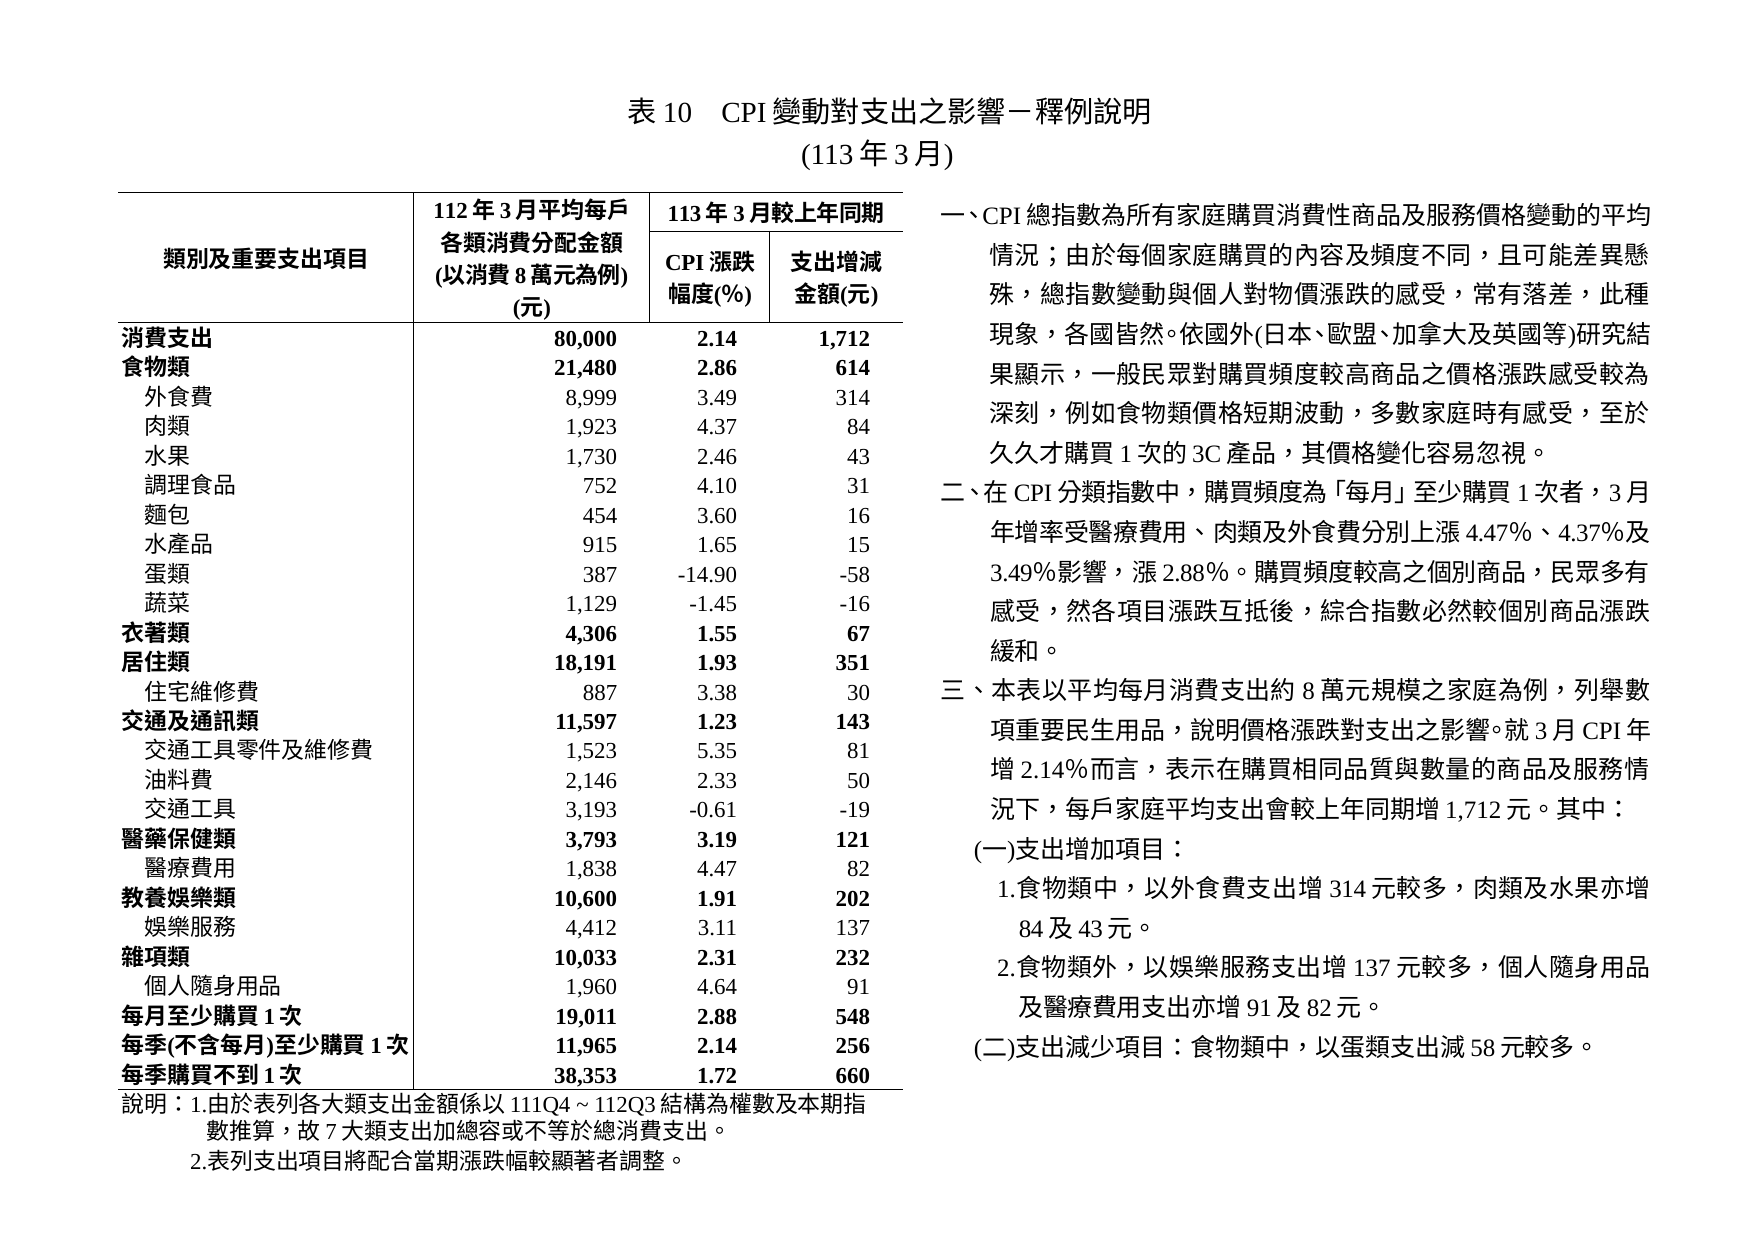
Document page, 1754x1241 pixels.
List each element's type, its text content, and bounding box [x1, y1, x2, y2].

table_cell CPI漲跌 幅度(％) [650, 232, 769, 322]
table_cell 38,353 [414, 1060, 650, 1089]
table_cell 1,923 [414, 411, 650, 441]
table_cell [903, 411, 931, 441]
table_cell 202 [770, 883, 903, 912]
table_cell 18,191 [414, 647, 650, 677]
table_cell 16 [770, 500, 903, 529]
table_header 一、CPI總指數為所有家庭購買消費性商品及服務價格變動的平均情況；由於每個家庭購買的內容及頻度不同，且可能差異懸殊，總指數變動與個人對物價漲跌的感受，常有落差，此種現象，各國皆然。依國外(日本、歐盟、加拿大及英國等)研究結果顯示，一般民眾對購買頻度較高商品之價格漲跌感受較為深刻，例如食物類價格短期波動，多數家庭時有感受，至於久久才購買1次的3C產品，其價格變化容易忽視。 二、在CPI分類指數中，購買頻度為「每月」至少購買1次者，3月年增率受醫療費用、肉類及外食費分別上漲4.47％、4.37％及3.49％影響，漲2.88％。購買頻度較高之個別商品，民眾多有感受，然各項目漲跌互抵後，綜合指數必然較個別商品漲跌緩和。 三、本表以平均每月消費支出約8萬元規模之家庭為例，列舉數項重要民生用品，說明價格漲跌對支出之影響。就3月CPI年增2.14％而言，表示在購買相同品質與數量的商品及服務情況下，每戶家庭平均支出會較上年同期增1,712元。其中： (一)支出增加項目： 1.食物類中，以外食費支出增314元較多，肉類及水果亦增84及43元。 2.食物類外，以娛樂服務支出增137元較多，個人隨身用品及醫療費用支出亦增91及82元。 (二)支出減少項目：食物類中，以蛋類支出減58元較多。 [931, 192, 1654, 1179]
table_cell 個人隨身用品 [118, 971, 413, 1001]
table_cell [903, 1089, 931, 1179]
table_cell 4,412 [414, 913, 650, 942]
table_cell 11,597 [414, 706, 650, 736]
table_cell 30 [770, 677, 903, 706]
table_cell 4.37 [650, 411, 770, 441]
table_cell [903, 231, 931, 322]
table_cell 314 [770, 382, 903, 411]
table_cell 衣著類 [118, 618, 413, 647]
table_cell 教養娛樂類 [118, 883, 413, 912]
table_cell [903, 470, 931, 500]
table_cell 消費支出 [118, 323, 413, 352]
table_cell [903, 559, 931, 588]
table_cell 2.14 [650, 323, 770, 352]
table_cell 3.60 [650, 500, 770, 529]
table_cell 娛樂服務 [118, 913, 413, 942]
table_cell 水果 [118, 441, 413, 470]
table_cell [903, 883, 931, 912]
table_cell -14.90 [650, 559, 770, 588]
table_cell [903, 647, 931, 677]
table_cell [903, 441, 931, 470]
table_cell -58 [770, 559, 903, 588]
table_cell 121 [770, 824, 903, 853]
text 表10 CPI變動對支出之影響－釋例說明 [114, 89, 1665, 131]
table_cell 醫藥保健類 [118, 824, 413, 853]
table_cell 1.23 [650, 706, 770, 736]
table_cell 調理食品 [118, 470, 413, 500]
table_cell [903, 353, 931, 382]
table_header [903, 192, 931, 231]
table_cell [903, 1001, 931, 1030]
table_cell 2.31 [650, 942, 770, 971]
table_cell 4.10 [650, 470, 770, 500]
table_header 類別及重要支出項目 [118, 193, 413, 322]
table_cell [903, 618, 931, 647]
table_cell 3,793 [414, 824, 650, 853]
table_cell 2.88 [650, 1001, 770, 1030]
table_cell 蔬菜 [118, 588, 413, 618]
table_cell 麵包 [118, 500, 413, 529]
table_cell 915 [414, 529, 650, 559]
table_cell 15 [770, 529, 903, 559]
table_cell 137 [770, 913, 903, 942]
table_cell 8,999 [414, 382, 650, 411]
table_cell 752 [414, 470, 650, 500]
table_cell 11,965 [414, 1030, 650, 1060]
table_cell 256 [770, 1030, 903, 1060]
table_cell -16 [770, 588, 903, 618]
table_cell [903, 942, 931, 971]
table_cell 43 [770, 441, 903, 470]
table_cell 1.91 [650, 883, 770, 912]
table_cell 91 [770, 971, 903, 1001]
table_cell 1,129 [414, 588, 650, 618]
table_cell 50 [770, 765, 903, 794]
table_cell 2,146 [414, 765, 650, 794]
table_cell [903, 1060, 931, 1089]
table_cell 1.72 [650, 1060, 770, 1089]
table_header 113年3月較上年同期 [650, 193, 903, 231]
table_cell 2.46 [650, 441, 770, 470]
table_cell 31 [770, 470, 903, 500]
table_cell [903, 382, 931, 411]
table_cell 2.33 [650, 765, 770, 794]
table_cell 143 [770, 706, 903, 736]
table_cell 82 [770, 854, 903, 883]
table_cell 雜項類 [118, 942, 413, 971]
table_cell 614 [770, 353, 903, 382]
table_cell [903, 854, 931, 883]
table_cell 1.93 [650, 647, 770, 677]
table_cell 交通及通訊類 [118, 706, 413, 736]
table_cell 454 [414, 500, 650, 529]
table_cell 1,838 [414, 854, 650, 883]
table_cell 支出增減 金額(元) [770, 232, 903, 322]
table_cell 1.55 [650, 618, 770, 647]
table_cell 每季(不含每月)至少購買1次 [118, 1030, 413, 1060]
table_cell -1.45 [650, 588, 770, 618]
table_cell 3,193 [414, 795, 650, 824]
table_cell [903, 706, 931, 736]
text (113年3月) [89, 131, 1665, 173]
table_cell [903, 765, 931, 794]
table_cell 說明：1.由於表列各大類支出金額係以111Q4 ~ 112Q3結構為權數及本期指數推算，故7大類支出加總容或不等於總消費支出。 2.表列支出項目將配合當期漲跌幅較顯著者調整。 [118, 1090, 903, 1179]
table_cell 21,480 [414, 353, 650, 382]
table_cell 3.19 [650, 824, 770, 853]
table_cell [903, 1030, 931, 1060]
table_cell 每月至少購買1次 [118, 1001, 413, 1030]
table_cell 81 [770, 736, 903, 765]
table_cell 交通工具零件及維修費 [118, 736, 413, 765]
table_cell 887 [414, 677, 650, 706]
table_cell 住宅維修費 [118, 677, 413, 706]
table_cell [903, 529, 931, 559]
table_cell 10,600 [414, 883, 650, 912]
table_cell 1.65 [650, 529, 770, 559]
table_cell [903, 971, 931, 1001]
table_cell 外食費 [118, 382, 413, 411]
table_cell 19,011 [414, 1001, 650, 1030]
table_cell 油料費 [118, 765, 413, 794]
table_cell 2.14 [650, 1030, 770, 1060]
table_header 112年3月平均每戶 各類消費分配金額 (以消費8萬元為例)(元) [414, 193, 649, 322]
table_cell 387 [414, 559, 650, 588]
table_cell 80,000 [414, 323, 650, 352]
table_cell 居住類 [118, 647, 413, 677]
table_cell 食物類 [118, 353, 413, 382]
table_cell [903, 500, 931, 529]
table_cell [903, 588, 931, 618]
table_cell 10,033 [414, 942, 650, 971]
table_cell 1,730 [414, 441, 650, 470]
table_cell [903, 913, 931, 942]
table_cell [903, 677, 931, 706]
table_cell 3.49 [650, 382, 770, 411]
table_cell 蛋類 [118, 559, 413, 588]
table_cell 3.38 [650, 677, 770, 706]
table_cell [903, 824, 931, 853]
table_cell 1,960 [414, 971, 650, 1001]
table_cell 548 [770, 1001, 903, 1030]
table_cell 醫療費用 [118, 854, 413, 883]
table_cell 1,712 [770, 323, 903, 352]
table_cell 84 [770, 411, 903, 441]
table_cell 4.47 [650, 854, 770, 883]
table_cell 交通工具 [118, 795, 413, 824]
table_cell 1,523 [414, 736, 650, 765]
table_cell 351 [770, 647, 903, 677]
table_cell [903, 795, 931, 824]
table_cell 4,306 [414, 618, 650, 647]
table_cell 232 [770, 942, 903, 971]
table_cell 4.64 [650, 971, 770, 1001]
table_cell -19 [770, 795, 903, 824]
table_cell 3.11 [650, 913, 770, 942]
table_cell 660 [770, 1060, 903, 1089]
table_cell [903, 322, 931, 352]
table_cell 5.35 [650, 736, 770, 765]
table_cell 2.86 [650, 353, 770, 382]
table_cell 每季購買不到1次 [118, 1060, 413, 1089]
table_cell 67 [770, 618, 903, 647]
table_cell 肉類 [118, 411, 413, 441]
table_cell [903, 736, 931, 765]
table_cell 水產品 [118, 529, 413, 559]
table_cell -0.61 [650, 795, 770, 824]
